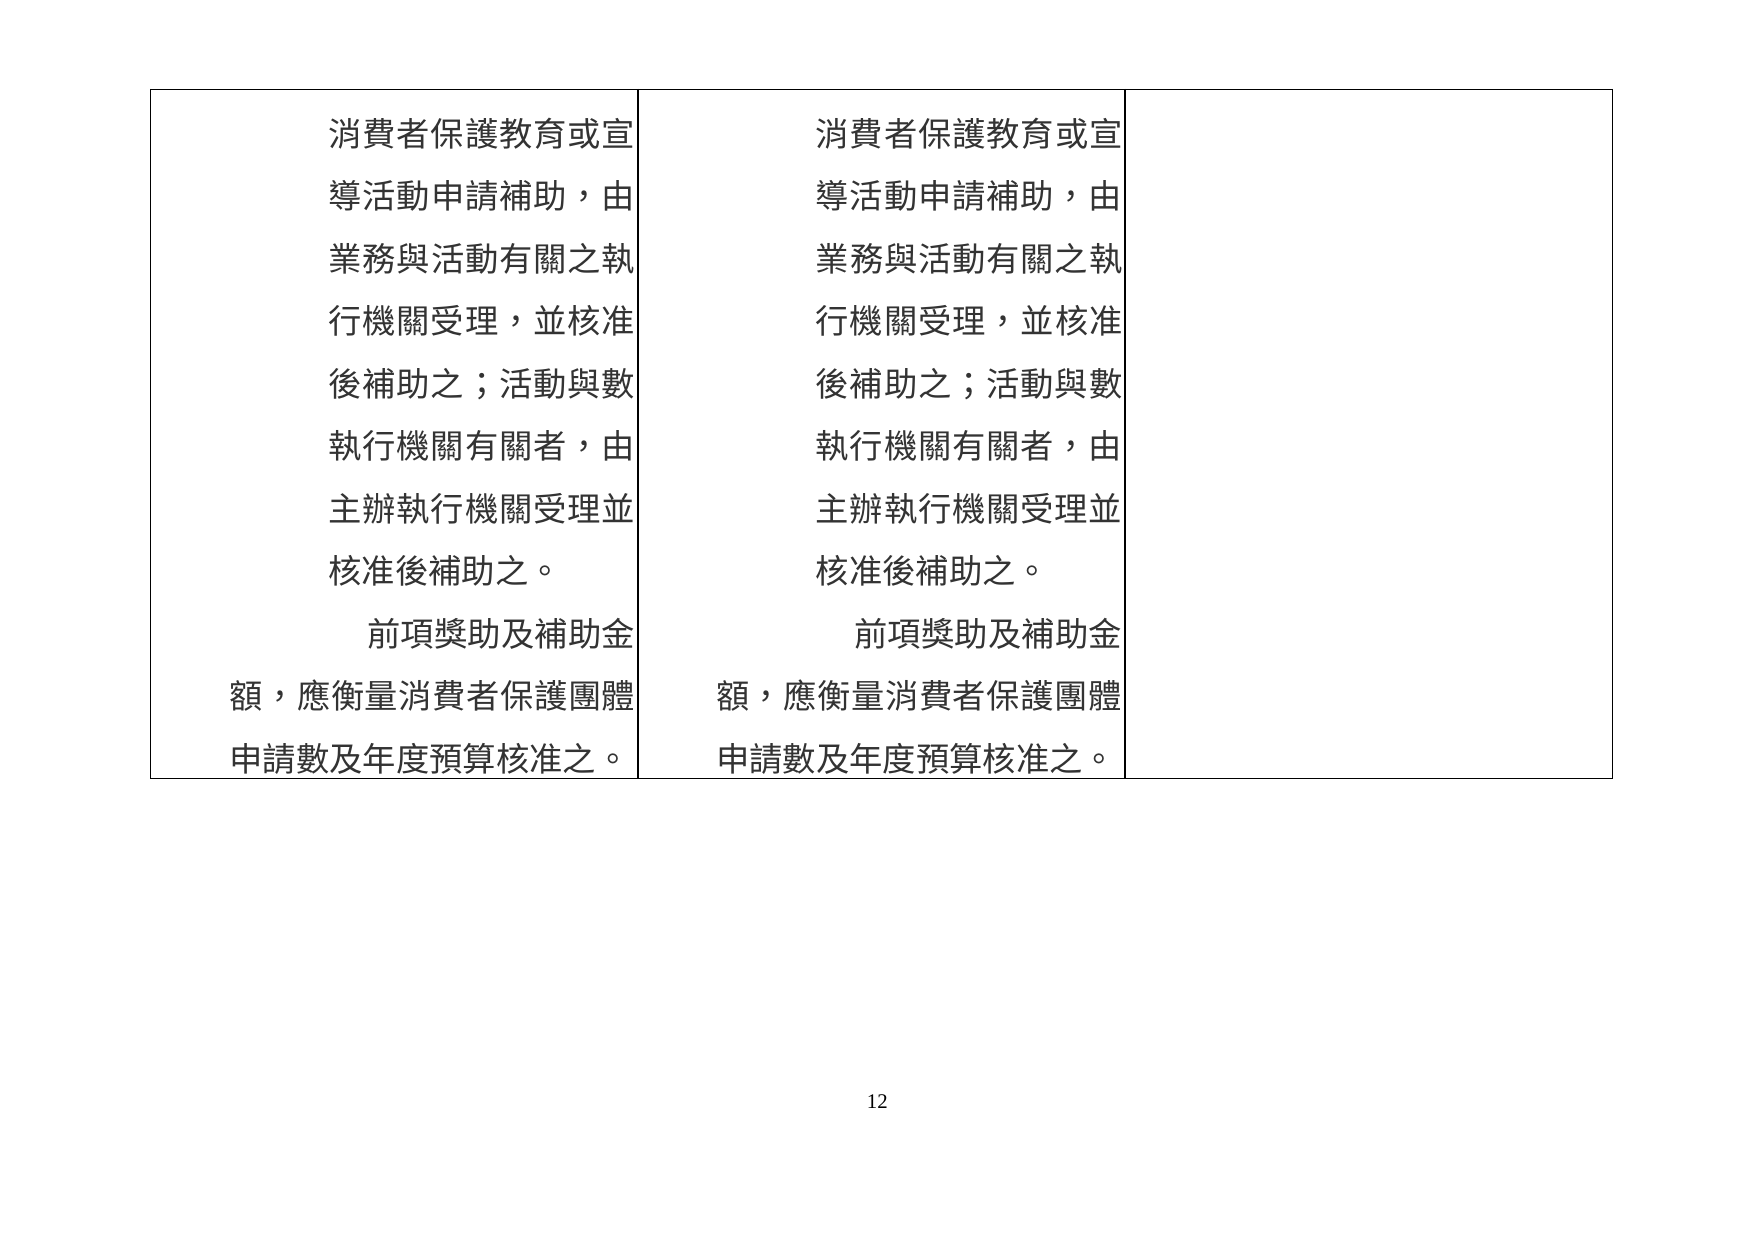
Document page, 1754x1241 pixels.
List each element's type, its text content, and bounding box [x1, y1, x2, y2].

table_cell 第十條 本辦法受理獎助及補助之申請機關及處理程序如下： 優良消費者保護團體獎助申請，由本府法務局受理，提報本府消費者保護委員會審議通過，並陳報本府核准後獎助之。 消費者保護團體申請補助消費團體訴訟所需必要費用，由本府商請提起消費團體訴訟機關受理，並陳報本府核准後補助之。 合辦消費者保護教育宣導活動或共同編印消費者保護教育文宣、書刊補助申請，由需求機關受理，並核准後補助之。 消費者保護團體辦理消費者保護教育或宣導活動申請補助，由業務與活動有關之執行機關受理，並核准後補助之；活動與數執行機關有關者，由主辦執行機關受理並核准後補助之。 前項獎助及補助金額，應衡量消費者保護團體申請數及年度預算核准之。 [151, 90, 637, 778]
table_cell [1126, 90, 1612, 778]
table_cell 消費者保護教育或宣導活動申請補助，由業務與活動有關之執行機關受理，並核准後補助之；活動與數執行機關有關者，由主辦執行機關受理並核准後補助之。 前項獎助及補助金額，應衡量消費者保護團體申請數及年度預算核准之。 [639, 90, 1124, 778]
